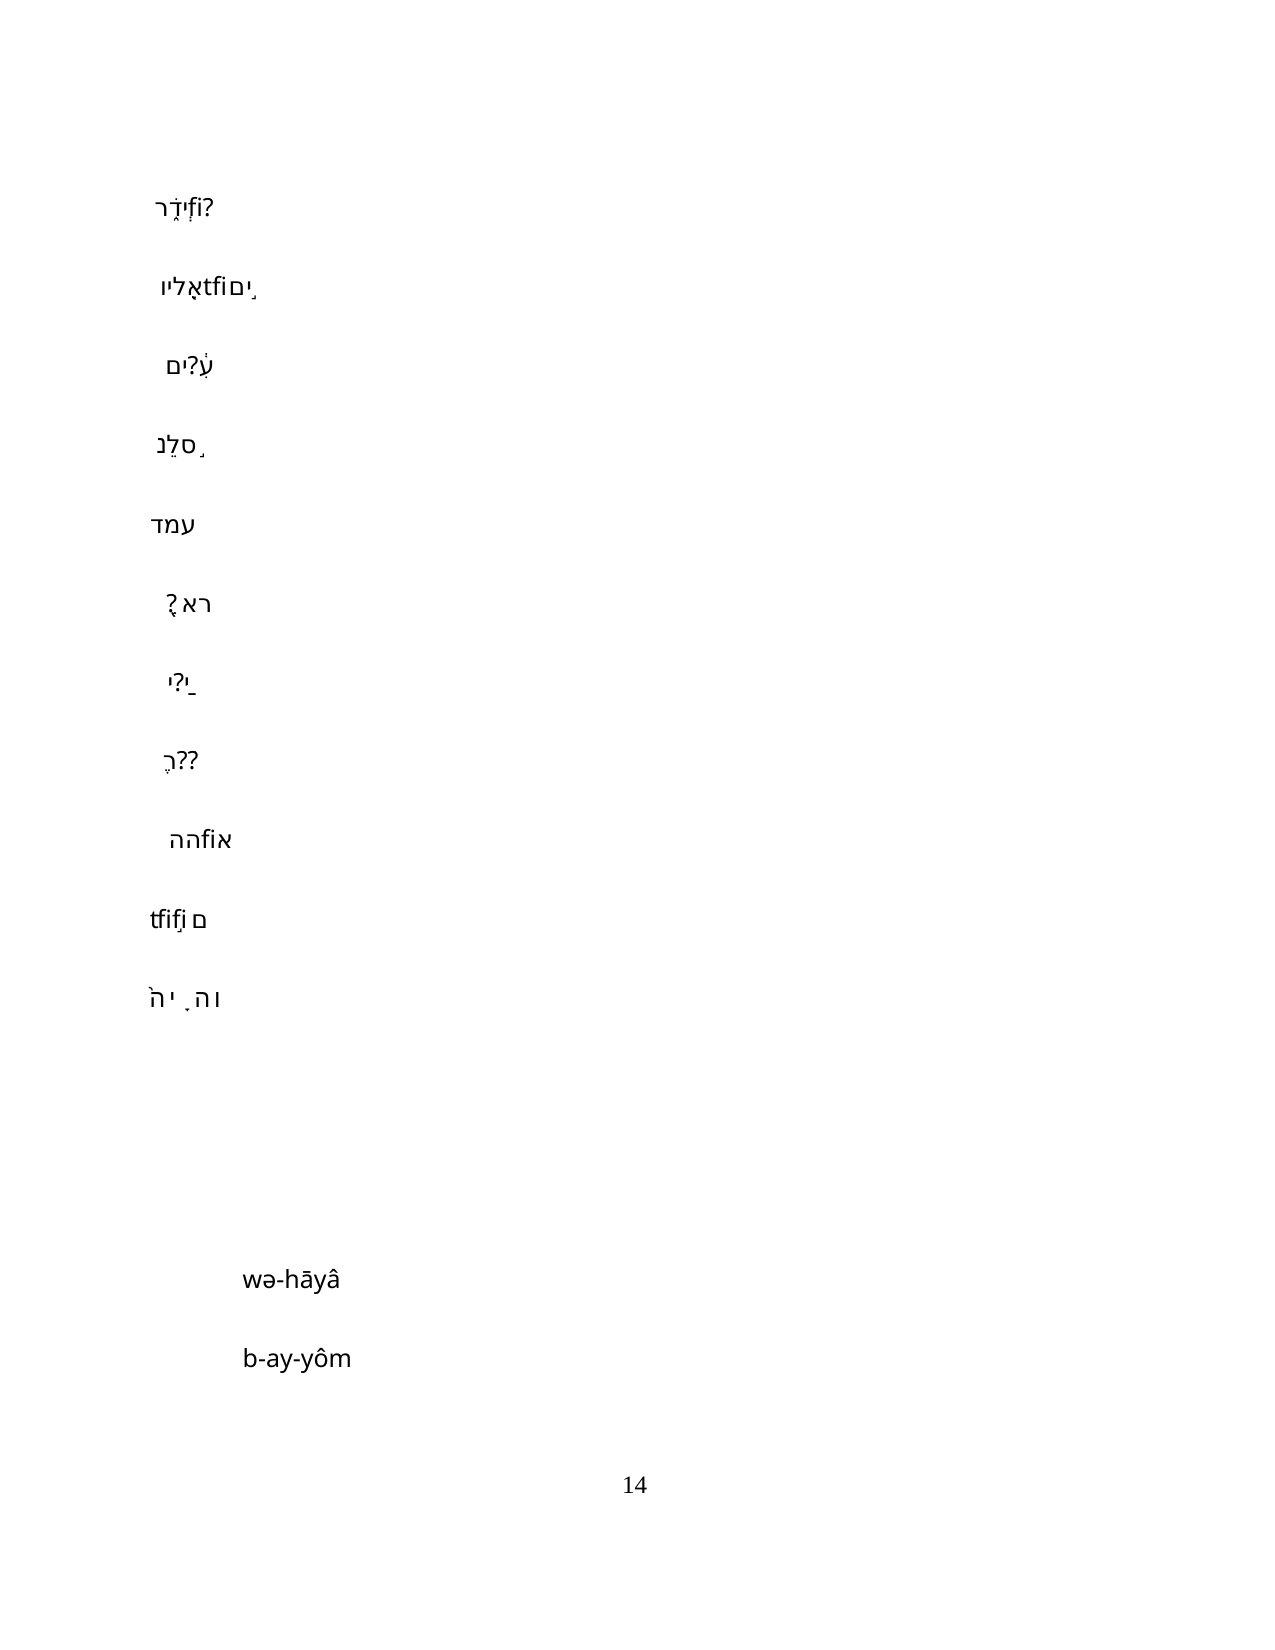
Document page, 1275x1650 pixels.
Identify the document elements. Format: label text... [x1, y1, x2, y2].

text ההfiא [168, 788, 1125, 856]
text עמד֙ [150, 472, 1112, 541]
text יַ?י [167, 631, 1125, 698]
text ֶ֤?רא [166, 552, 1125, 619]
text עִ֔?ים [165, 314, 1125, 382]
text יְדֹ֑רfi? [150, 190, 1125, 224]
text ֣סלֵנ [151, 393, 1109, 461]
text wə-hāyâ [242, 1262, 1125, 1296]
text b-ay-yôm [242, 1307, 1125, 1374]
text םtfi֣fi [150, 867, 1109, 935]
text וה ָיה֙ [150, 947, 1111, 1015]
text אָ֖ליוtfiי֣ם [159, 235, 1125, 303]
text ֶר?ֹ? [160, 709, 1125, 777]
